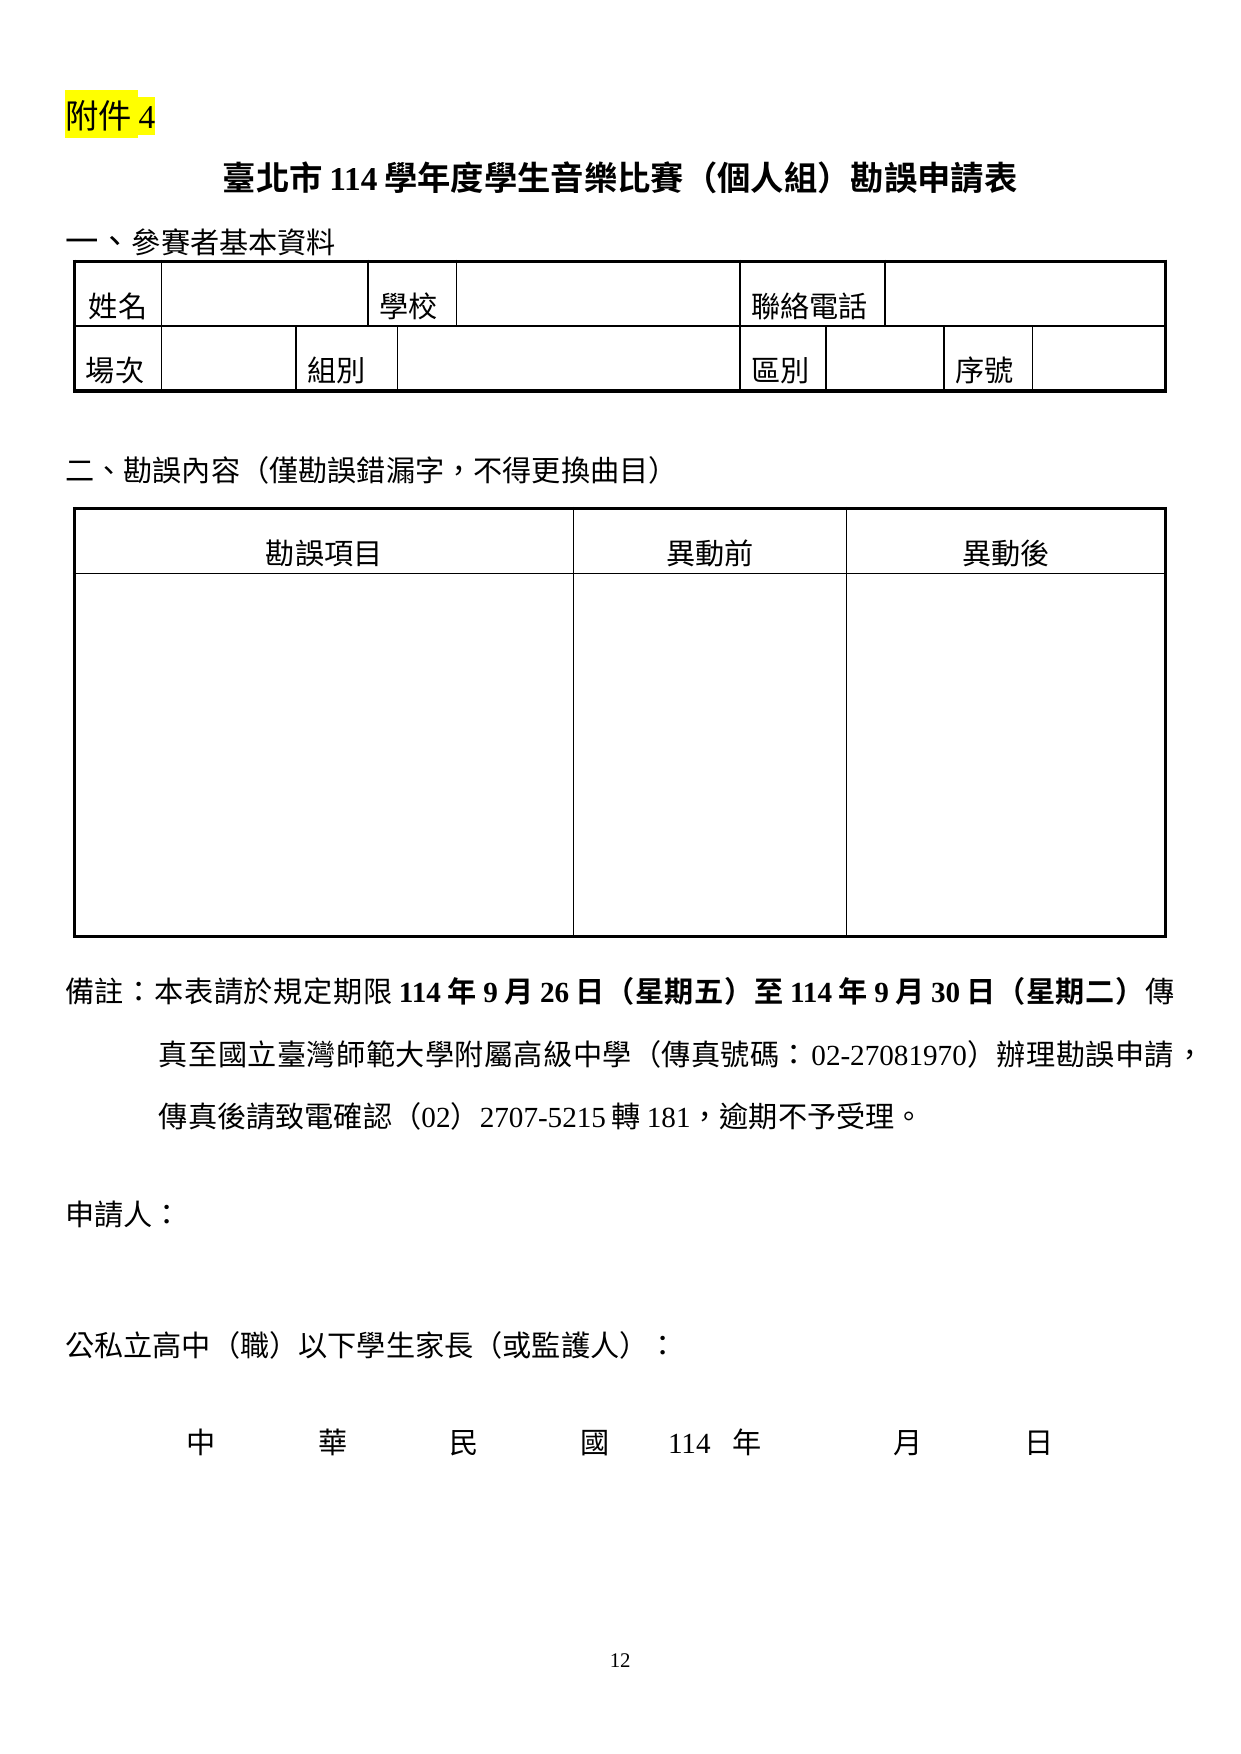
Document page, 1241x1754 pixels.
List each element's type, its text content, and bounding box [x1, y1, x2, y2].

text 公私立高中（職）以下學生家長（或監護人）： [65, 1302, 1175, 1365]
table_cell [827, 327, 943, 389]
table_header [886, 263, 1164, 325]
text 中 華 民 國 114 年 月 日 [65, 1399, 1175, 1462]
text 備註：本表請於規定期限114年9月26日（星期五）至114年9月30日（星期二）傳真至國立臺灣師範大學附屬高級中學（傳真號碼：02-27081970）辦理勘誤申請，傳真後請致電確認（02）2707-5215轉181，逾期不予受理。 [65, 948, 1175, 1136]
table_header [457, 263, 739, 325]
table_cell 場次 [76, 327, 161, 389]
table_cell 序號 [945, 327, 1032, 389]
table_cell 區別 [741, 327, 825, 389]
table_cell [162, 327, 295, 389]
text 臺北市114學年度學生音樂比賽（個人組）勘誤申請表 [65, 134, 1175, 197]
table_cell [847, 574, 1164, 935]
table_header 異動後 [847, 510, 1164, 572]
table_header [162, 263, 367, 325]
table_header 聯絡電話 [741, 263, 884, 325]
text 附件4 [65, 72, 1175, 134]
text 一、參賽者基本資料 [65, 197, 1175, 259]
table_cell [398, 327, 739, 389]
table_cell 組別 [297, 327, 397, 389]
table_cell [574, 574, 846, 935]
table_header 姓名 [76, 263, 161, 325]
text 二、勘誤內容（僅勘誤錯漏字，不得更換曲目） [65, 427, 1175, 489]
table_cell [76, 574, 573, 935]
table_header 學校 [369, 263, 456, 325]
text 申請人： [65, 1171, 1175, 1233]
table_header 異動前 [574, 510, 846, 572]
table_cell [1033, 327, 1164, 389]
table_header 勘誤項目 [76, 510, 573, 572]
